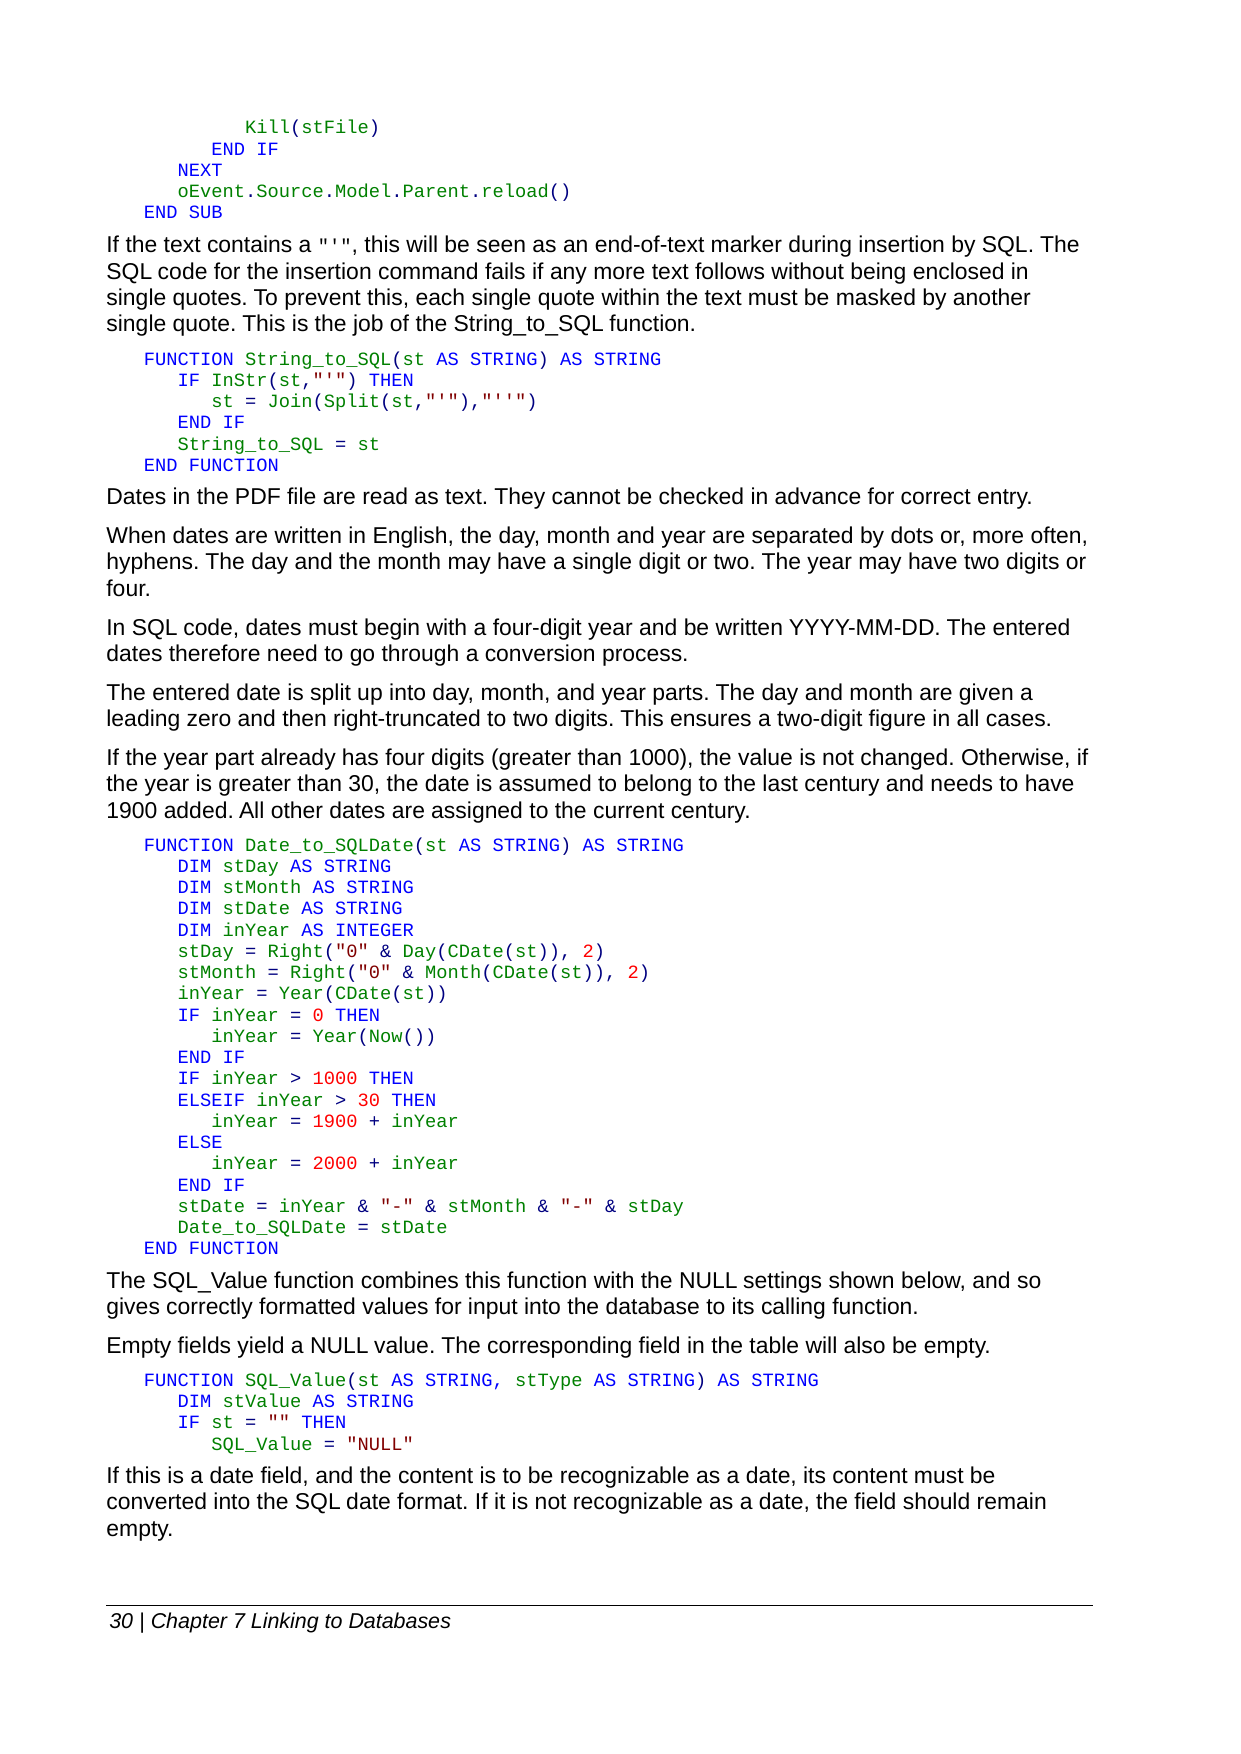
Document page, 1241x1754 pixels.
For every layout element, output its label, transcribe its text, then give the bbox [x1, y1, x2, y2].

text Empty fields yield a NULL value. The corresponding field in the table will also be empty. [106, 1332, 1093, 1358]
text END FUNCTION [144, 456, 1093, 477]
text inYear = 2000 + inYear [144, 1154, 1093, 1175]
text END IF [144, 1175, 1093, 1197]
text st = Join(Split(st,"'"),"''") [144, 392, 1093, 413]
text END FUNCTION [144, 1239, 1093, 1260]
text IF inYear = 0 THEN [144, 1005, 1093, 1027]
text IF InStr(st,"'") THEN [144, 371, 1093, 392]
text If the text contains a "'", this will be seen as an end-of-text marker during insertion by SQL. The SQL code for the insertion command fails if any more text follows without being enclosed in single quotes. To prevent this, each single quote within the text must be masked by another single quote. This is the job of the String_to_SQL function. [106, 231, 1093, 337]
text The SQL_Value function combines this function with the NULL settings shown below, and so gives correctly formatted values for input into the database to its calling function. [106, 1267, 1093, 1319]
text Dates in the PDF file are read as text. They cannot be checked in advance for correct entry. [106, 483, 1093, 509]
text stMonth = Right("0" & Month(CDate(st)), 2) [144, 963, 1093, 984]
text If the year part already has four digits (greater than 1000), the value is not changed. Otherwise, if the year is greater than 30, the date is assumed to belong to the last century and needs to have 1900 added. All other dates are assigned to the current century. [106, 744, 1093, 823]
text END IF [144, 139, 1093, 161]
text END IF [144, 413, 1093, 434]
text inYear = Year(CDate(st)) [144, 984, 1093, 1005]
text DIM stDate AS STRING [144, 899, 1093, 920]
text String_to_SQL = st [144, 434, 1093, 456]
text END IF [144, 1048, 1093, 1069]
text IF inYear > 1000 THEN [144, 1069, 1093, 1090]
text END SUB [144, 203, 1093, 224]
text The entered date is split up into day, month, and year parts. The day and month are given a leading zero and then right-truncated to two digits. This ensures a two-digit figure in all cases. [106, 679, 1093, 731]
text FUNCTION Date_to_SQLDate(st AS STRING) AS STRING [144, 835, 1093, 857]
text If this is a date field, and the content is to be recognizable as a date, its content must be converted into the SQL date format. If it is not recognizable as a date, the field should remain empty. [106, 1462, 1093, 1541]
text Kill(stFile) [144, 118, 1093, 139]
text ELSE [144, 1133, 1093, 1154]
text IF st = "" THEN [144, 1413, 1093, 1434]
text When dates are written in English, the day, month and year are separated by dots or, more often, hyphens. The day and the month may have a single digit or two. The year may have two digits or four. [106, 522, 1093, 601]
text NEXT [144, 161, 1093, 182]
text inYear = Year(Now()) [144, 1027, 1093, 1048]
text inYear = 1900 + inYear [144, 1112, 1093, 1133]
text In SQL code, dates must begin with a four-digit year and be written YYYY-MM-DD. The entered dates therefore need to go through a conversion process. [106, 613, 1093, 666]
text stDate = inYear & "-" & stMonth & "-" & stDay [144, 1197, 1093, 1218]
text ELSEIF inYear > 30 THEN [144, 1090, 1093, 1112]
text oEvent.Source.Model.Parent.reload() [144, 182, 1093, 203]
text FUNCTION String_to_SQL(st AS STRING) AS STRING [144, 349, 1093, 371]
text DIM inYear AS INTEGER [144, 920, 1093, 942]
text DIM stDay AS STRING [144, 857, 1093, 878]
text DIM stMonth AS STRING [144, 878, 1093, 899]
text stDay = Right("0" & Day(CDate(st)), 2) [144, 942, 1093, 963]
text FUNCTION SQL_Value(st AS STRING, stType AS STRING) AS STRING [144, 1371, 1093, 1392]
text DIM stValue AS STRING [144, 1392, 1093, 1413]
text SQL_Value = "NULL" [144, 1434, 1093, 1456]
text Date_to_SQLDate = stDate [144, 1218, 1093, 1239]
